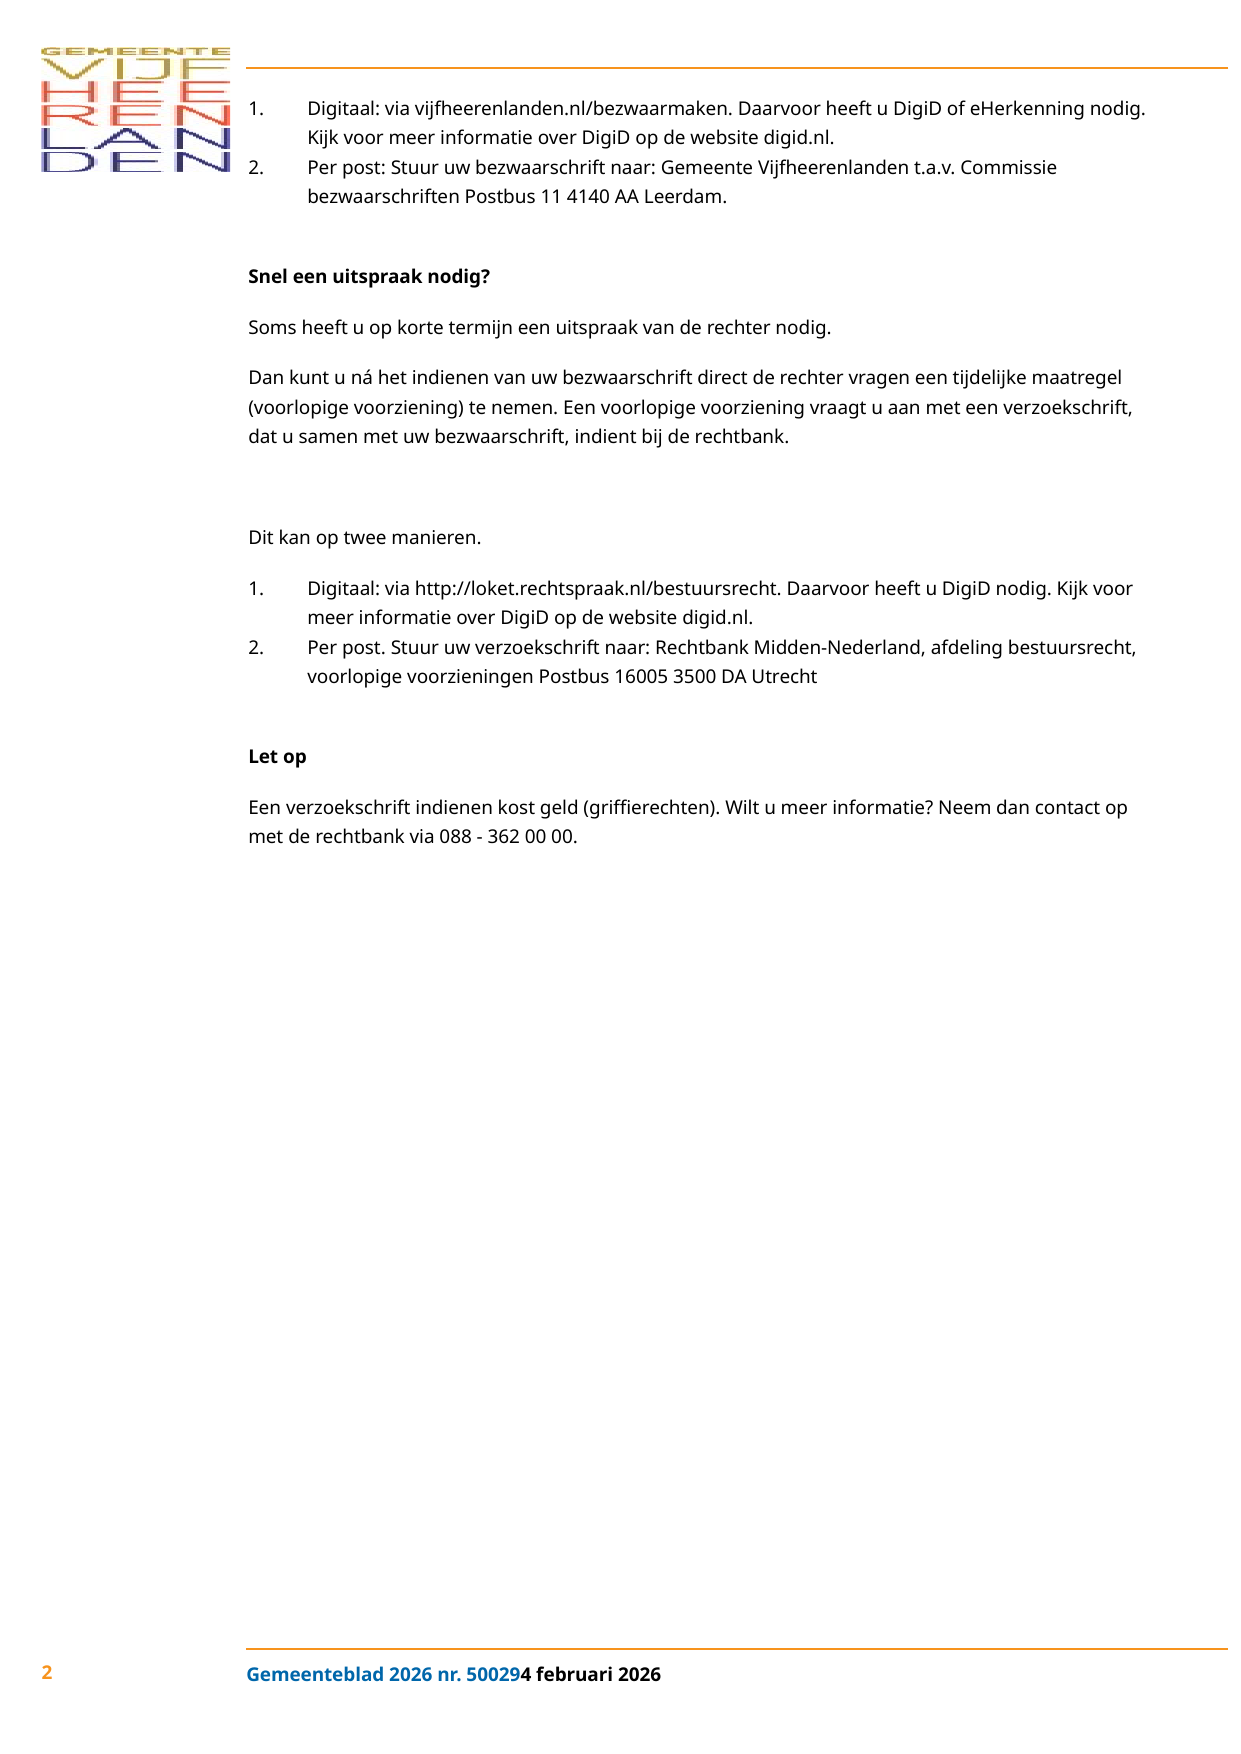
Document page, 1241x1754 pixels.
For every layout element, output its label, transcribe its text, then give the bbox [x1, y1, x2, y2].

text Snel een uitspraak nodig? [248, 263, 1152, 289]
list Digitaal: via http://loket.rechtspraak.nl/bestuursrecht. Daarvoor heeft u DigiD nodig. Kijk voor meer informatie over DigiD op de website digid.nl. [248, 575, 1152, 630]
list Per post. Stuur uw verzoekschrift naar: Rechtbank Midden-Nederland, afdeling bestuursrecht, voorlopige voorzieningen Postbus 16005 3500 DA Utrecht [248, 634, 1152, 689]
list Digitaal: via vijfheerenlanden.nl/bezwaarmaken. Daarvoor heeft u DigiD of eHerkenning nodig. Kijk voor meer informatie over DigiD op de website digid.nl. [248, 95, 1152, 150]
text Een verzoekschrift indienen kost geld (griffierechten). Wilt u meer informatie? Neem dan contact op met de rechtbank via 088 - 362 00 00. [248, 794, 1152, 849]
text Soms heeft u op korte termijn een uitspraak van de rechter nodig. [248, 314, 1152, 340]
text Dit kan op twee manieren. [248, 524, 1152, 550]
text Let op [248, 743, 1152, 769]
picture [41, 47, 231, 172]
list Per post: Stuur uw bezwaarschrift naar: Gemeente Vijfheerenlanden t.a.v. Commissie bezwaarschriften Postbus 11 4140 AA Leerdam. [248, 154, 1152, 209]
text Dan kunt u ná het indienen van uw bezwaarschrift direct de rechter vragen een tijdelijke maatregel (voorlopige voorziening) te nemen. Een voorlopige voorziening vraagt u aan met een verzoekschrift, dat u samen met uw bezwaarschrift, indient bij de rechtbank. [248, 364, 1152, 449]
